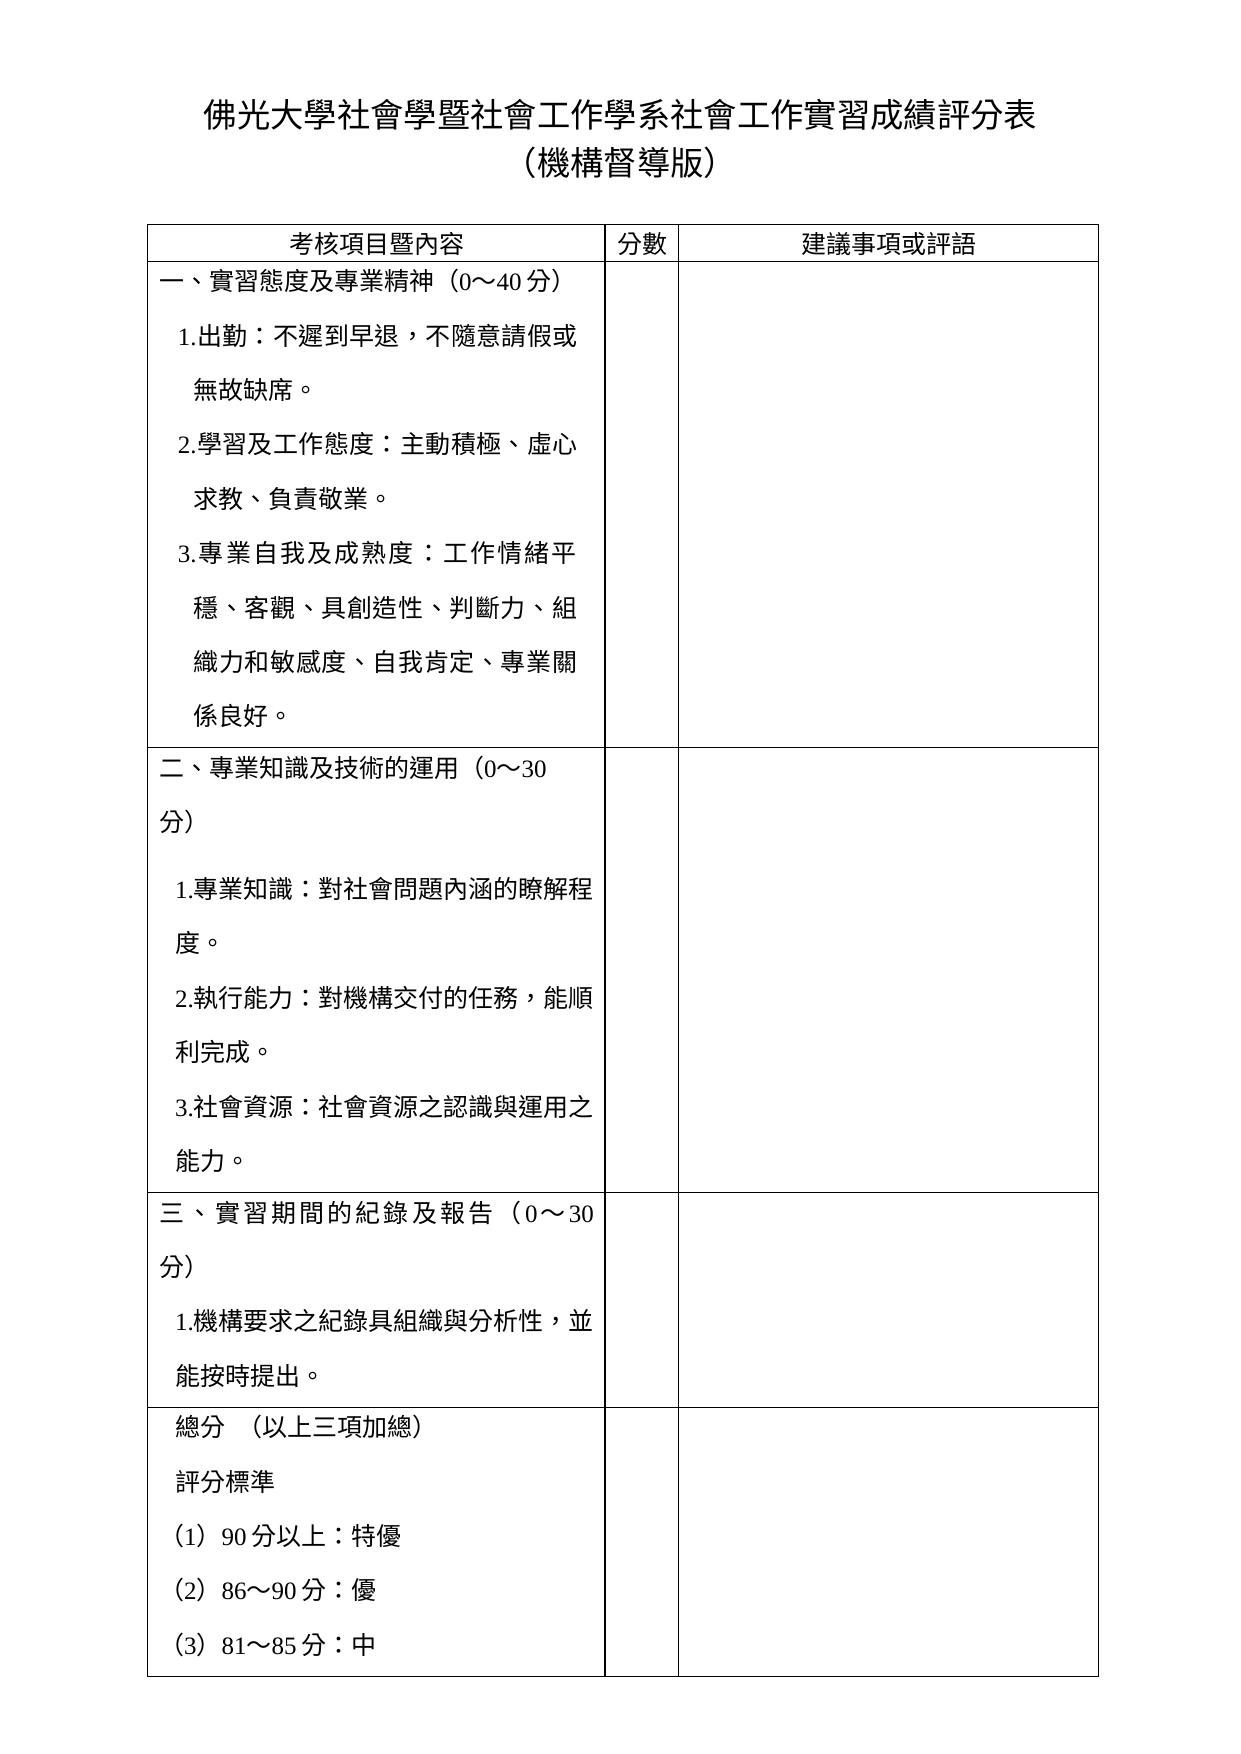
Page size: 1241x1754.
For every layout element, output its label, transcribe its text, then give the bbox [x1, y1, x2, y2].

text （機構督導版） [148, 137, 1092, 185]
table_cell [606, 748, 678, 1192]
table_cell [679, 748, 1098, 1192]
table_header 分數 [606, 225, 678, 261]
table_cell 三、實習期間的紀錄及報告（0～30分） 1.機構要求之紀錄具組織與分析性，並能按時提出。 [148, 1193, 604, 1407]
table_cell [606, 1408, 678, 1676]
text 佛光大學社會學暨社會工作學系社會工作實習成績評分表 [148, 89, 1092, 137]
table_cell [679, 262, 1098, 747]
table_cell [606, 262, 678, 747]
table_header 建議事項或評語 [679, 225, 1098, 261]
table_cell 總分 （以上三項加總） 評分標準 （1）90分以上：特優 （2）86～90分：優 （3）81～85分：中 [148, 1408, 604, 1676]
table_cell [679, 1193, 1098, 1407]
table_cell [679, 1408, 1098, 1676]
table_cell 二、專業知識及技術的運用（0～30分） 1.專業知識：對社會問題內涵的瞭解程度。 2.執行能力：對機構交付的任務，能順利完成。 3.社會資源：社會資源之認識與運用之能力。 [148, 748, 604, 1192]
table_header 考核項目暨內容 [148, 225, 604, 261]
table_cell 一、實習態度及專業精神（0～40分） 1.出勤：不遲到早退，不隨意請假或無故缺席。 2.學習及工作態度：主動積極、虛心求教、負責敬業。 3.專業自我及成熟度：工作情緒平穩、客觀、具創造性、判斷力、組織力和敏感度、自我肯定、專業關係良好。 [148, 262, 604, 747]
table_cell [606, 1193, 678, 1407]
